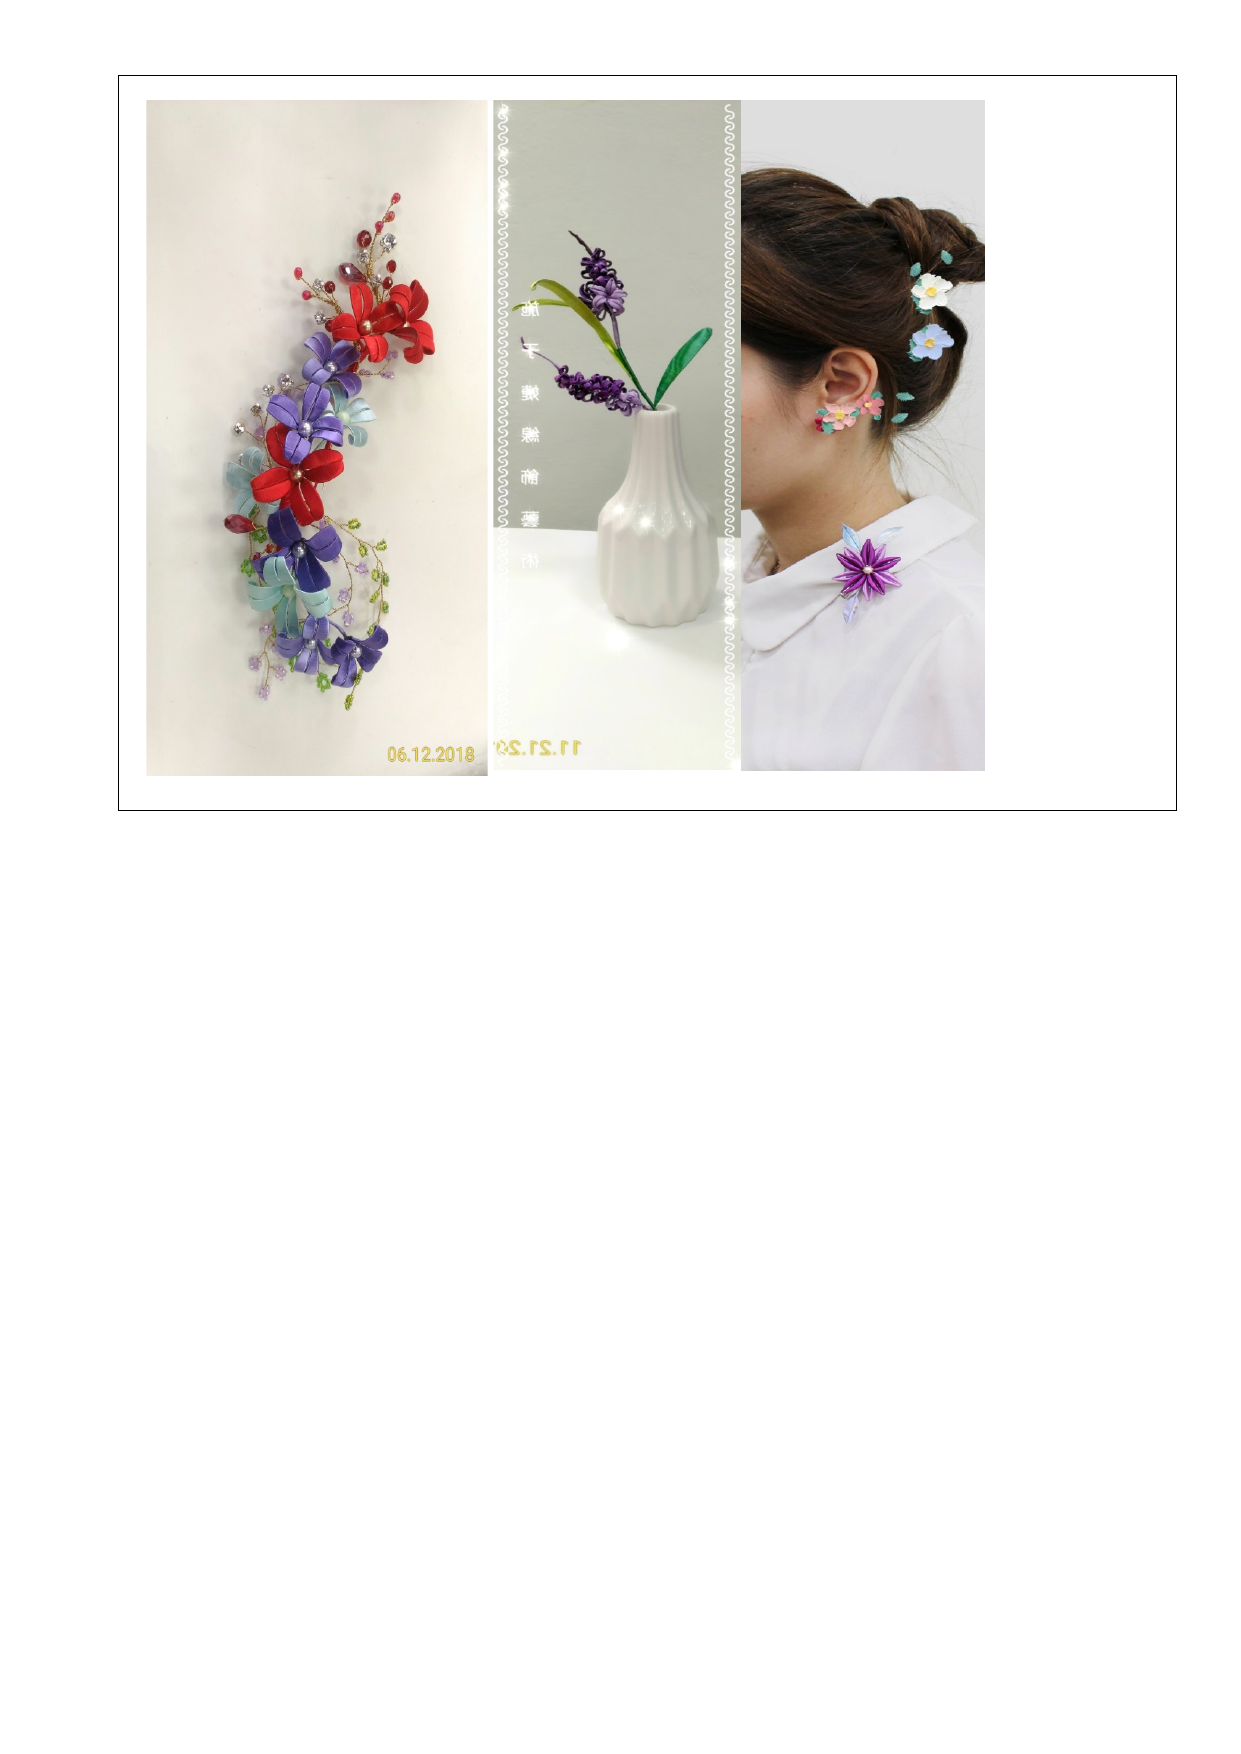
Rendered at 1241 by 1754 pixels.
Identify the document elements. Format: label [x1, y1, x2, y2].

table_cell [119, 76, 1176, 809]
